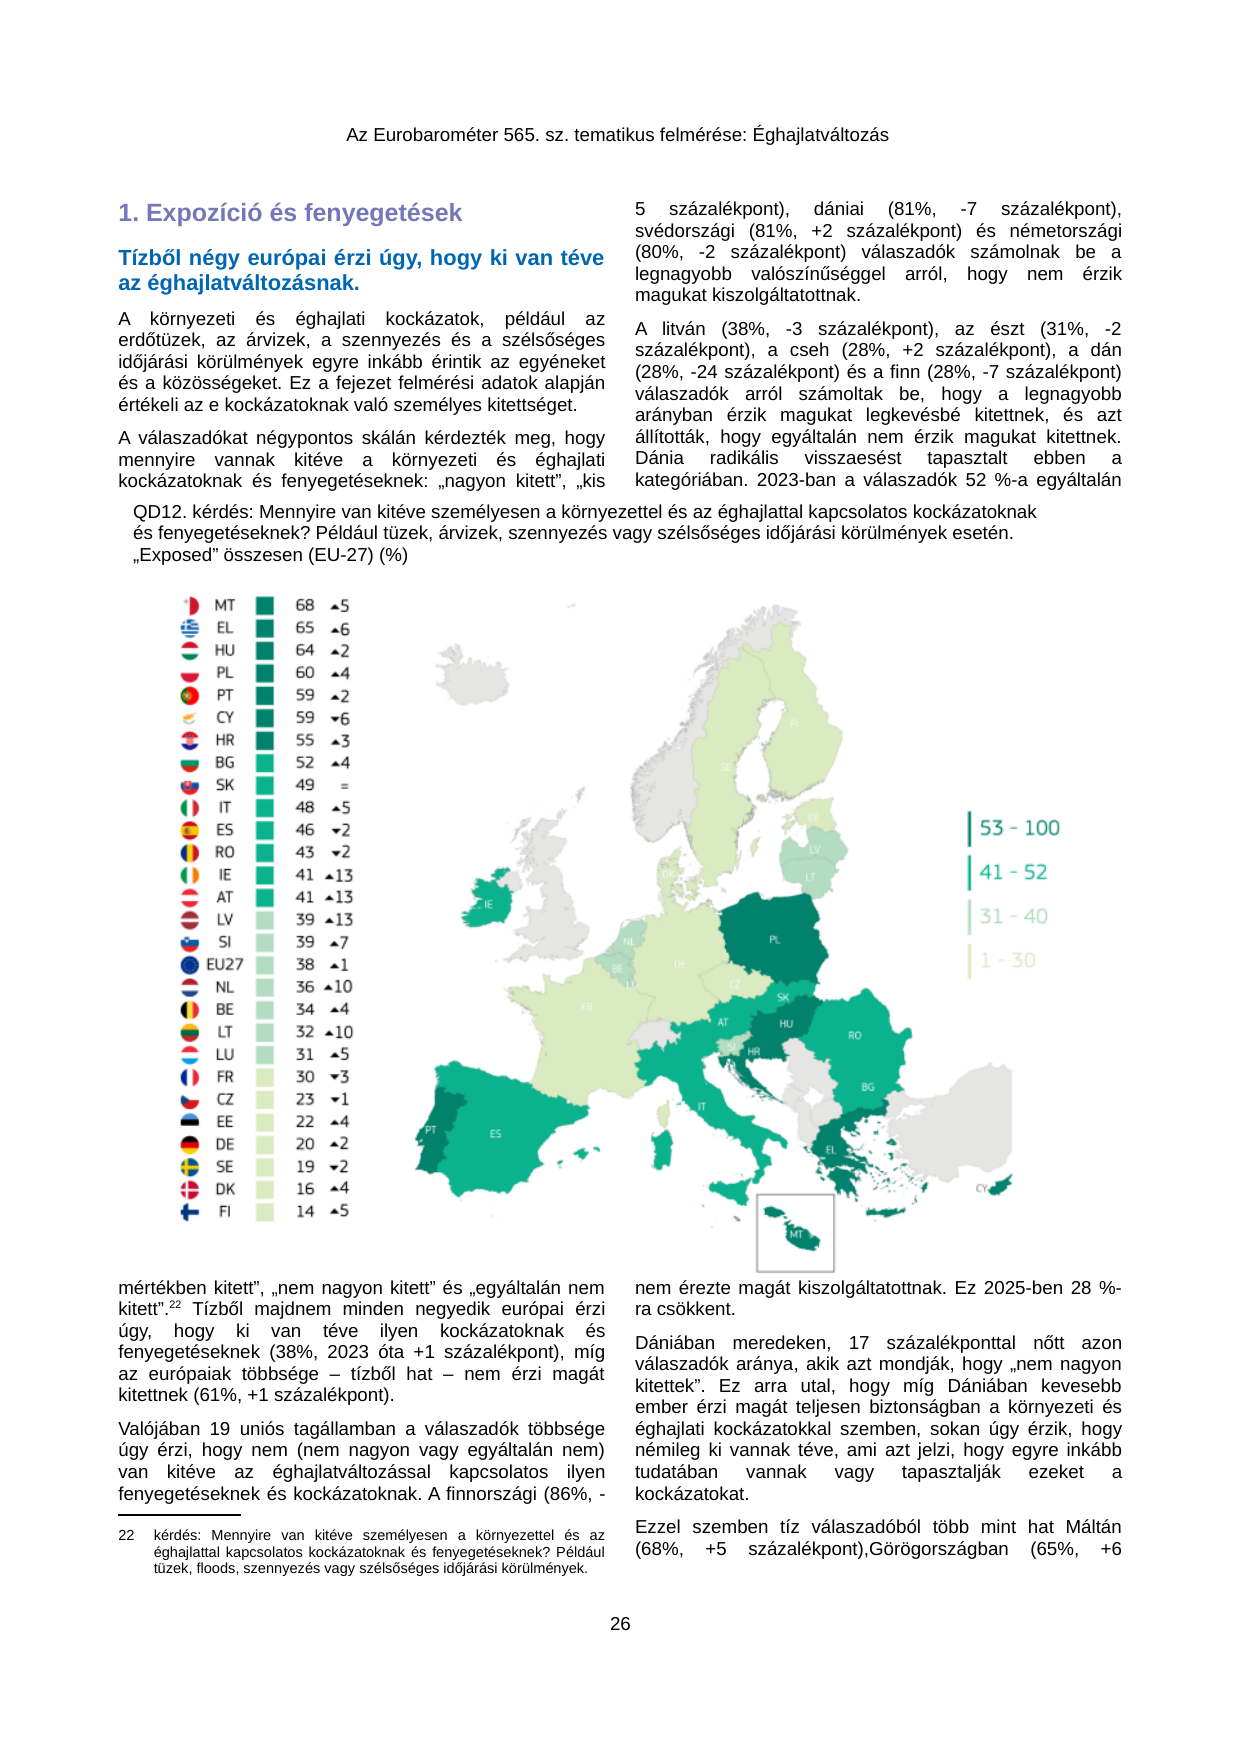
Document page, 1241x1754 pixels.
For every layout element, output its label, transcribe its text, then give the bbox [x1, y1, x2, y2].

text A környezeti és éghajlati kockázatok, például az erdőtüzek, az árvizek, a szennyezés és a szélsőséges időjárási körülmények egyre inkább érintik az egyéneket és a közösségeket. Ez a fejezet felmérési adatok alapján értékeli az e kockázatoknak való személyes kitettséget. [118, 307, 605, 415]
text Dániában meredeken, 17 százalékponttal nőtt azon válaszadók aránya, akik azt mondják, hogy „nem nagyon kitettek”. Ez arra utal, hogy míg Dániában kevesebb ember érzi magát teljesen biztonságban a környezeti és éghajlati kockázatokkal szemben, sokan úgy érzik, hogy némileg ki vannak téve, ami azt jelzi, hogy egyre inkább tudatában vannak vagy tapasztalják ezeket a kockázatokat. [635, 1331, 1122, 1504]
text -5 százalékpont), dániai (81%, -7 százalékpont), svédországi (81%, +2 százalékpont) és németországi (80%, -2 százalékpont) válaszadók számolnak be a legnagyobb valószínűséggel arról, hogy nem érzik magukat kiszolgáltatottnak. [635, 198, 1122, 306]
text Tízből négy európai érzi úgy, hogy ki van téve az éghajlatváltozásnak. [118, 245, 605, 296]
text A válaszadókat négypontos skálán kérdezték meg, hogy mennyire vannak kitéve a környezeti és éghajlati kockázatoknak és fenyegetéseknek: „nagyon kitett”, „kis mértékben kitett”, „nem nagyon kitett” és „egyáltalán nem kitett”. Tízből majdnem minden negyedik európai érzi úgy, hogy ki van téve ilyen kockázatoknak és fenyegetéseknek (38%, 2023 óta +1 százalékpont), míg az európaiak többsége – tízből hat – nem érzi magát kitettnek (61%, +1 százalékpont). [118, 427, 605, 1406]
subtitle 1. Expozíció és fenyegetések [118, 198, 605, 227]
picture [168, 585, 1068, 1277]
text kérdés: Mennyire van kitéve személyesen a környezettel és az éghajlattal kapcsolatos kockázatoknak és fenyegetéseknek? Például tüzek, floods, szennyezés vagy szélsőséges időjárási körülmények. [118, 1527, 605, 1577]
text A litván (38%, -3 százalékpont), az észt (31%, -2 százalékpont), a cseh (28%, +2 százalékpont), a dán (28%, -24 százalékpont) és a finn (28%, -7 százalékpont) válaszadók arról számoltak be, hogy a legnagyobb arányban érzik magukat legkevésbé kitettnek, és azt állították, hogy egyáltalán nem érzik magukat kitettnek. Dánia radikális visszaesést tapasztalt ebben a kategóriában. 2023-ban a válaszadók 52 %-a egyáltalán nem érezte magát kiszolgáltatottnak. Ez 2025-ben 28 %-ra csökkent. [635, 318, 1122, 1319]
text Valójában 19 uniós tagállamban a válaszadók többsége úgy érzi, hogy nem (nem nagyon vagy egyáltalán nem) van kitéve az éghajlatváltozással kapcsolatos ilyen fenyegetéseknek és kockázatoknak. A finnországi (86%, [118, 1418, 605, 1504]
text Ezzel szemben tíz válaszadóból több mint hat Máltán (68%, +5 százalékpont),Görögországban (65%, +6 [635, 1516, 1122, 1559]
